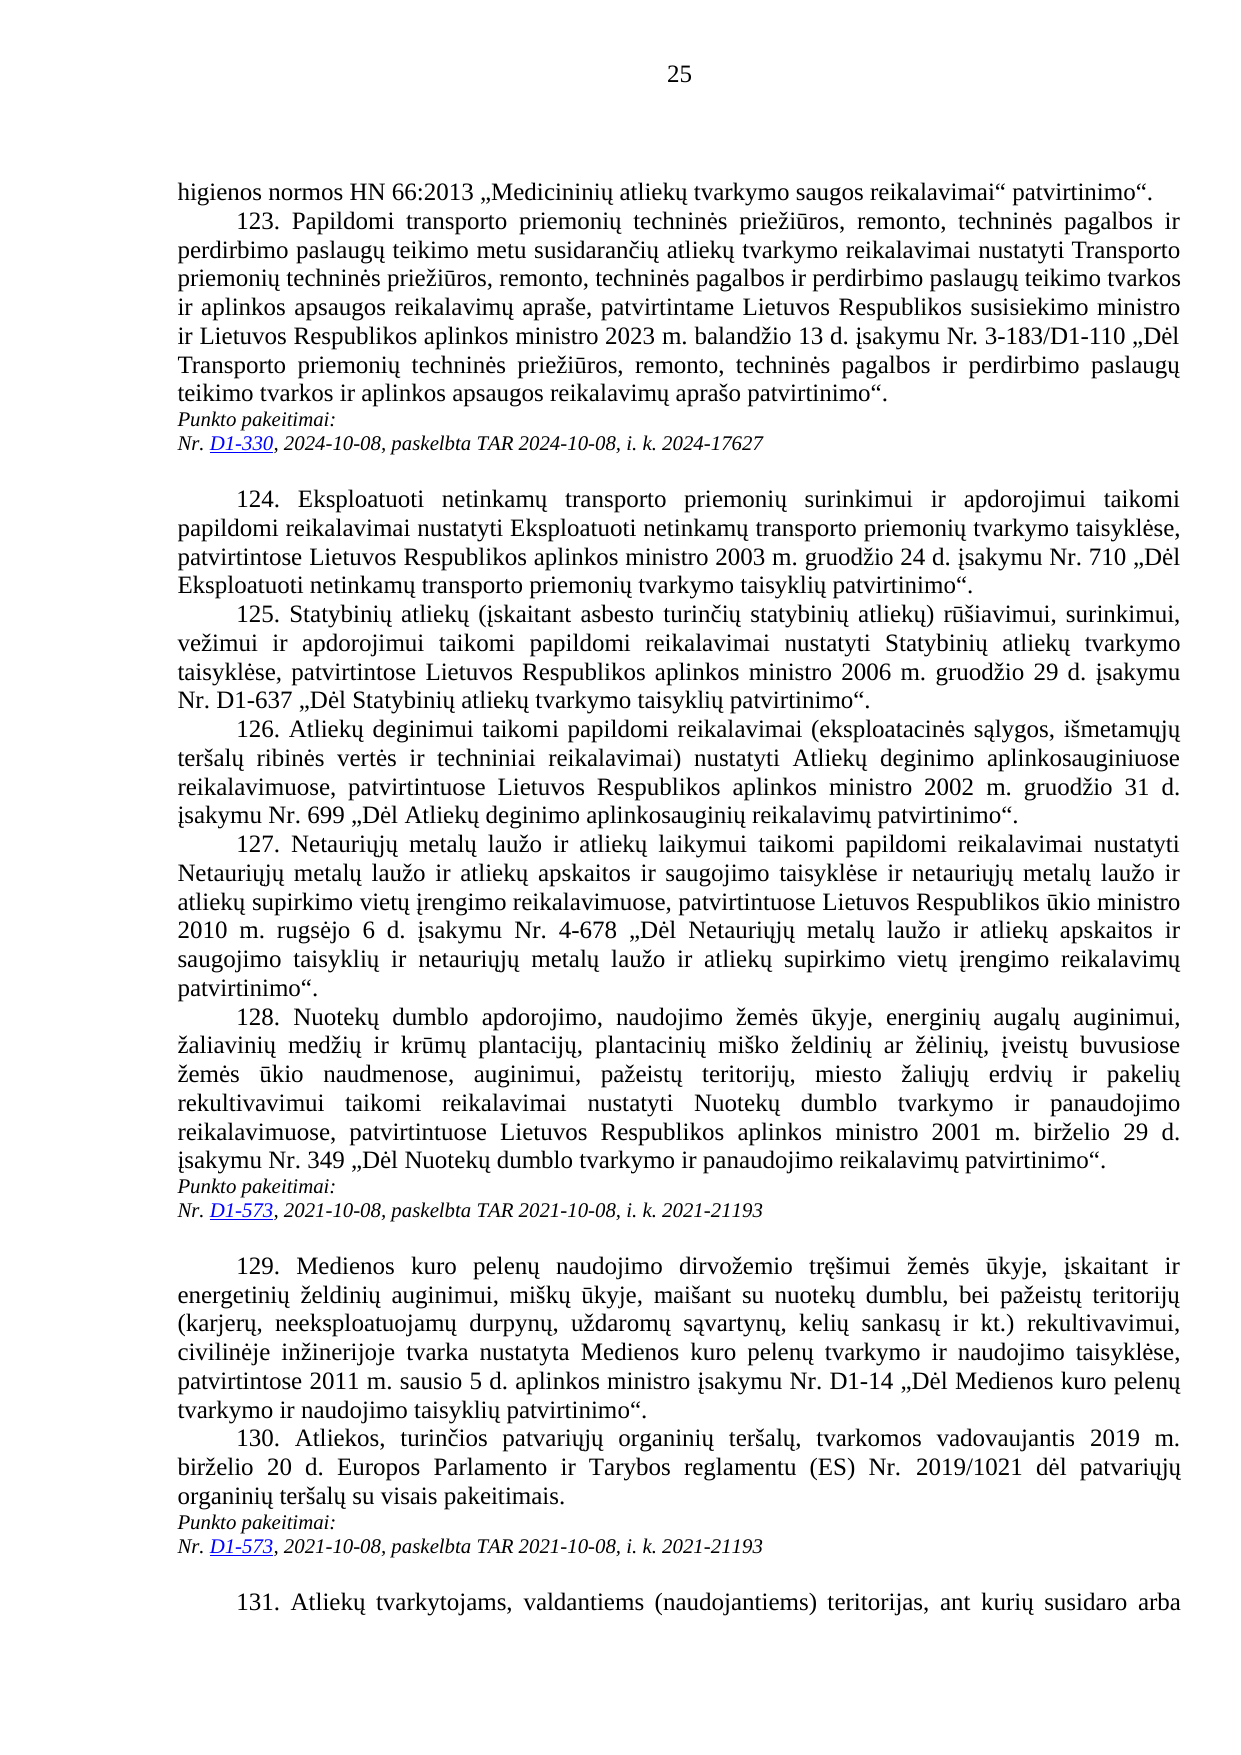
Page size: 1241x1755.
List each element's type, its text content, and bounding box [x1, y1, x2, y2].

text 129. Medienos kuro pelenų naudojimo dirvožemio tręšimui žemės ūkyje, įskaitant ir energetinių želdinių auginimui, miškų ūkyje, maišant su nuotekų dumblu, bei pažeistų teritorijų (karjerų, neeksploatuojamų durpynų, uždaromų sąvartynų, kelių sankasų ir kt.) rekultivavimui, civilinėje inžinerijoje tvarka nustatyta Medienos kuro pelenų tvarkymo ir naudojimo taisyklėse, patvirtintose 2011 m. sausio 5 d. aplinkos ministro įsakymu Nr. D1-14 „Dėl Medienos kuro pelenų tvarkymo ir naudojimo taisyklių patvirtinimo“. [177, 1251, 1181, 1423]
text 123. Papildomi transporto priemonių techninės priežiūros, remonto, techninės pagalbos ir perdirbimo paslaugų teikimo metu susidarančių atliekų tvarkymo reikalavimai nustatyti Transporto priemonių techninės priežiūros, remonto, techninės pagalbos ir perdirbimo paslaugų teikimo tvarkos ir aplinkos apsaugos reikalavimų apraše, patvirtintame Lietuvos Respublikos susisiekimo ministro ir Lietuvos Respublikos aplinkos ministro 2023 m. balandžio 13 d. įsakymu Nr. 3-183/D1-110 „Dėl Transporto priemonių techninės priežiūros, remonto, techninės pagalbos ir perdirbimo paslaugų teikimo tvarkos ir aplinkos apsaugos reikalavimų aprašo patvirtinimo“. [177, 206, 1181, 407]
text Punkto pakeitimai: [177, 407, 1181, 431]
text higienos normos HN 66:2013 „Medicininių atliekų tvarkymo saugos reikalavimai“ patvirtinimo“. [177, 177, 1181, 206]
text 130. Atliekos, turinčios patvariųjų organinių teršalų, tvarkomos vadovaujantis 2019 m. birželio 20 d. Europos Parlamento ir Tarybos reglamentu (ES) Nr. 2019/1021 dėl patvariųjų organinių teršalų su visais pakeitimais. [177, 1423, 1181, 1510]
text 125. Statybinių atliekų (įskaitant asbesto turinčių statybinių atliekų) rūšiavimui, surinkimui, vežimui ir apdorojimui taikomi papildomi reikalavimai nustatyti Statybinių atliekų tvarkymo taisyklėse, patvirtintose Lietuvos Respublikos aplinkos ministro 2006 m. gruodžio 29 d. įsakymu Nr. D1-637 „Dėl Statybinių atliekų tvarkymo taisyklių patvirtinimo“. [177, 599, 1181, 714]
text Nr. D1-573, 2021-10-08, paskelbta TAR 2021-10-08, i. k. 2021-21193 [177, 1534, 1181, 1558]
text Nr. D1-330, 2024-10-08, paskelbta TAR 2024-10-08, i. k. 2024-17627 [177, 431, 1181, 455]
text 126. Atliekų deginimui taikomi papildomi reikalavimai (eksploatacinės sąlygos, išmetamųjų teršalų ribinės vertės ir techniniai reikalavimai) nustatyti Atliekų deginimo aplinkosauginiuose reikalavimuose, patvirtintuose Lietuvos Respublikos aplinkos ministro 2002 m. gruodžio 31 d. įsakymu Nr. 699 „Dėl Atliekų deginimo aplinkosauginių reikalavimų patvirtinimo“. [177, 714, 1181, 829]
text 124. Eksploatuoti netinkamų transporto priemonių surinkimui ir apdorojimui taikomi papildomi reikalavimai nustatyti Eksploatuoti netinkamų transporto priemonių tvarkymo taisyklėse, patvirtintose Lietuvos Respublikos aplinkos ministro 2003 m. gruodžio 24 d. įsakymu Nr. 710 „Dėl Eksploatuoti netinkamų transporto priemonių tvarkymo taisyklių patvirtinimo“. [177, 484, 1181, 599]
text Punkto pakeitimai: [177, 1174, 1181, 1198]
text Punkto pakeitimai: [177, 1510, 1181, 1534]
text 128. Nuotekų dumblo apdorojimo, naudojimo žemės ūkyje, energinių augalų auginimui, žaliavinių medžių ir krūmų plantacijų, plantacinių miško želdinių ar žėlinių, įveistų buvusiose žemės ūkio naudmenose, auginimui, pažeistų teritorijų, miesto žaliųjų erdvių ir pakelių rekultivavimui taikomi reikalavimai nustatyti Nuotekų dumblo tvarkymo ir panaudojimo reikalavimuose, patvirtintuose Lietuvos Respublikos aplinkos ministro 2001 m. birželio 29 d. įsakymu Nr. 349 „Dėl Nuotekų dumblo tvarkymo ir panaudojimo reikalavimų patvirtinimo“. [177, 1002, 1181, 1174]
text 131. Atliekų tvarkytojams, valdantiems (naudojantiems) teritorijas, ant kurių susidaro arba [177, 1587, 1181, 1615]
text 127. Netauriųjų metalų laužo ir atliekų laikymui taikomi papildomi reikalavimai nustatyti Netauriųjų metalų laužo ir atliekų apskaitos ir saugojimo taisyklėse ir netauriųjų metalų laužo ir atliekų supirkimo vietų įrengimo reikalavimuose, patvirtintuose Lietuvos Respublikos ūkio ministro 2010 m. rugsėjo 6 d. įsakymu Nr. 4-678 „Dėl Netauriųjų metalų laužo ir atliekų apskaitos ir saugojimo taisyklių ir netauriųjų metalų laužo ir atliekų supirkimo vietų įrengimo reikalavimų patvirtinimo“. [177, 829, 1181, 1002]
text Nr. D1-573, 2021-10-08, paskelbta TAR 2021-10-08, i. k. 2021-21193 [177, 1198, 1181, 1222]
